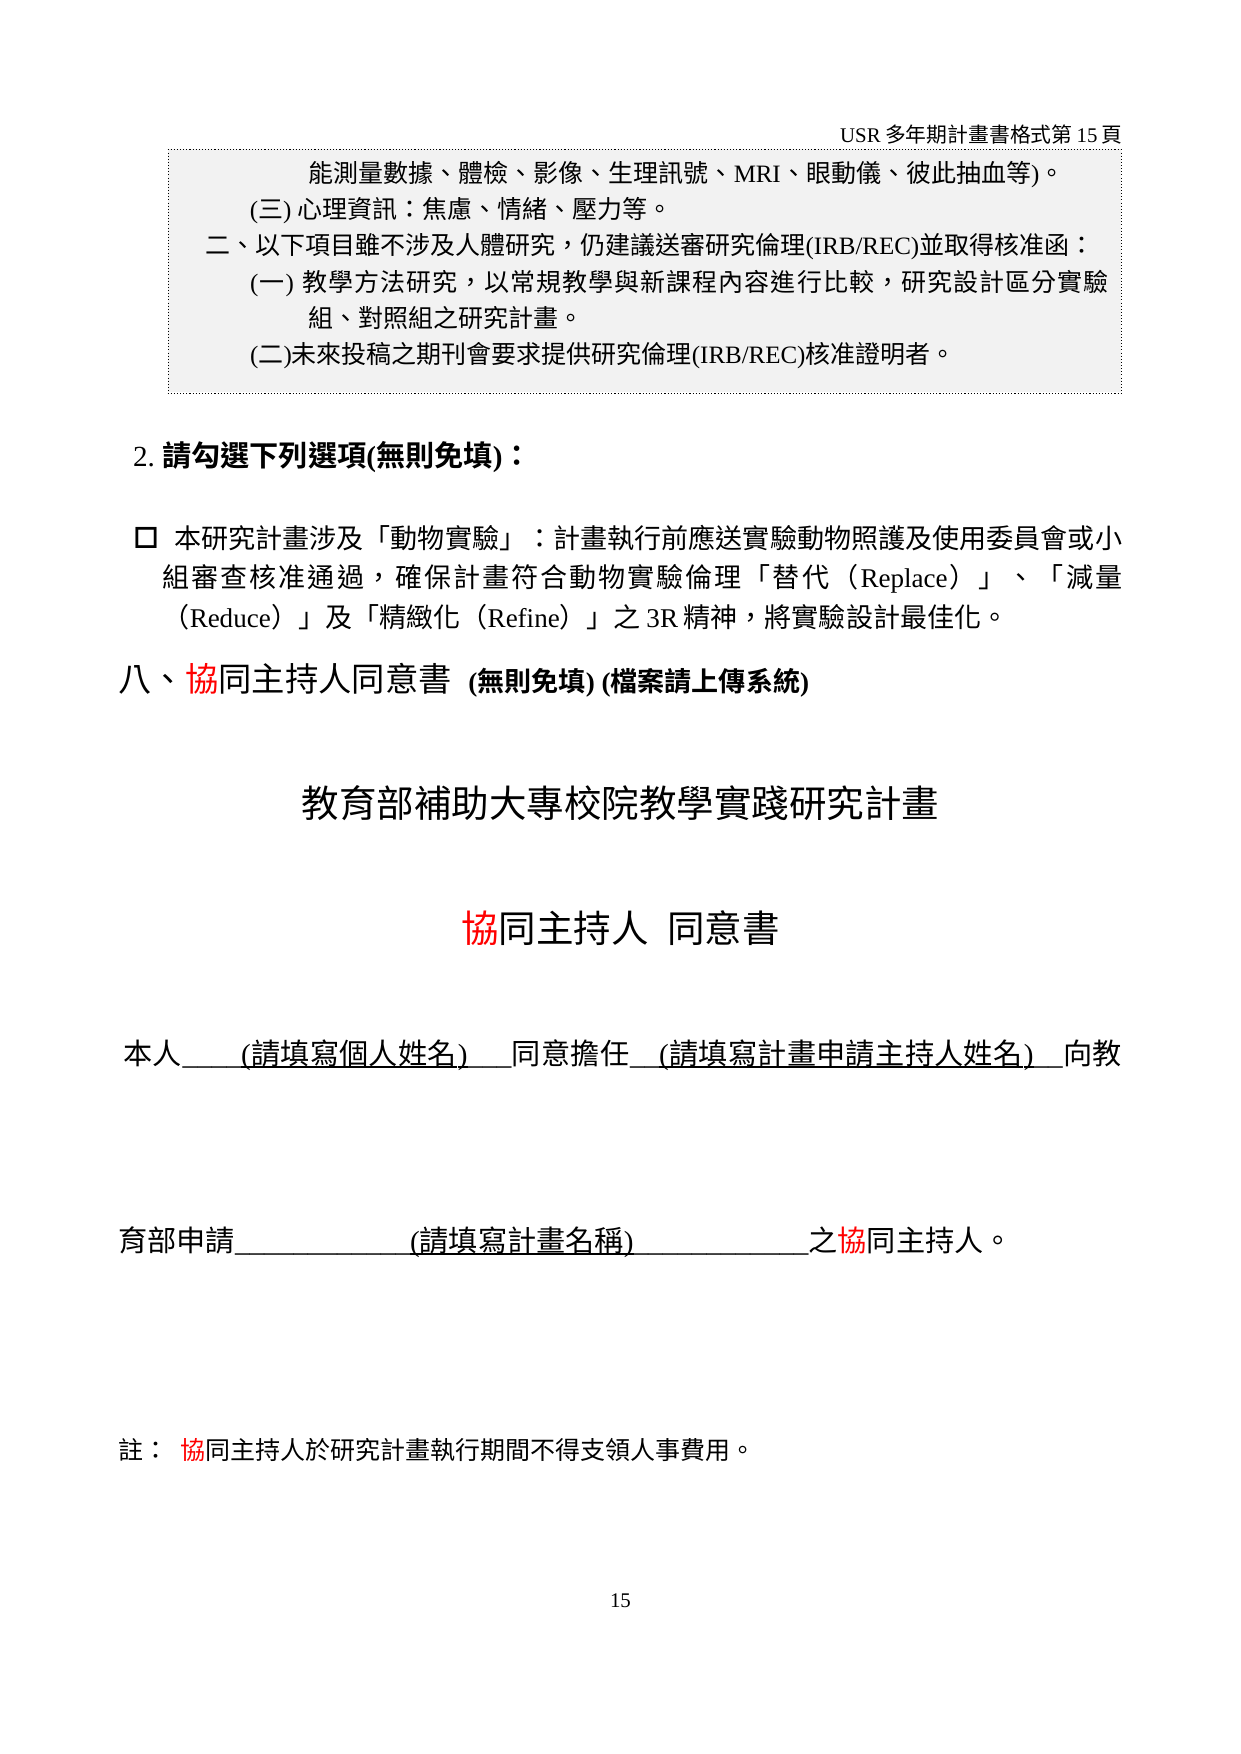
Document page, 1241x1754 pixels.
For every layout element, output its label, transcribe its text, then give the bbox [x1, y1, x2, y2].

text 協同主持人 同意書 [118, 885, 1122, 947]
list 請勾選下列選項(無則免填)： [133, 412, 1122, 475]
table_header 能測量數據、體檢、影像、生理訊號、MRI、眼動儀、彼此抽血等)。 (三) 心理資訊：焦慮、情緒、壓力等。 二、以下項目雖不涉及人體研究，仍建議送審研究倫理(IRB/REC)並取得核准函： (一) 教學方法研究，以常規教學與新課程內容進行比較，研究設計區分實驗組、對照組之研究計畫。 (二)未來投稿之期刊會要求提供研究倫理(IRB/REC)核准證明者。 [168, 149, 1121, 392]
text 教育部補助大專校院教學實踐研究計畫 [118, 760, 1122, 822]
text 註： 協同主持人於研究計畫執行期間不得支領人事費用。 [118, 1407, 1122, 1469]
text 八、協同主持人同意書 (無則免填) (檔案請上傳系統) [118, 635, 1122, 697]
list 本研究計畫涉及「動物實驗」：計畫執行前應送實驗動物照護及使用委員會或小組審查核准通過，確保計畫符合動物實驗倫理「替代（Replace）」、「減量（Reduce）」及「精緻化（Refine）」之3R精神，將實驗設計最佳化。 [133, 517, 1122, 635]
text 本人____(請填寫個人姓名)___同意擔任__(請填寫計畫申請主持人姓名)__向教育部申請____________(請填寫計畫名稱)____________之協同主持人。 [118, 1010, 1122, 1260]
